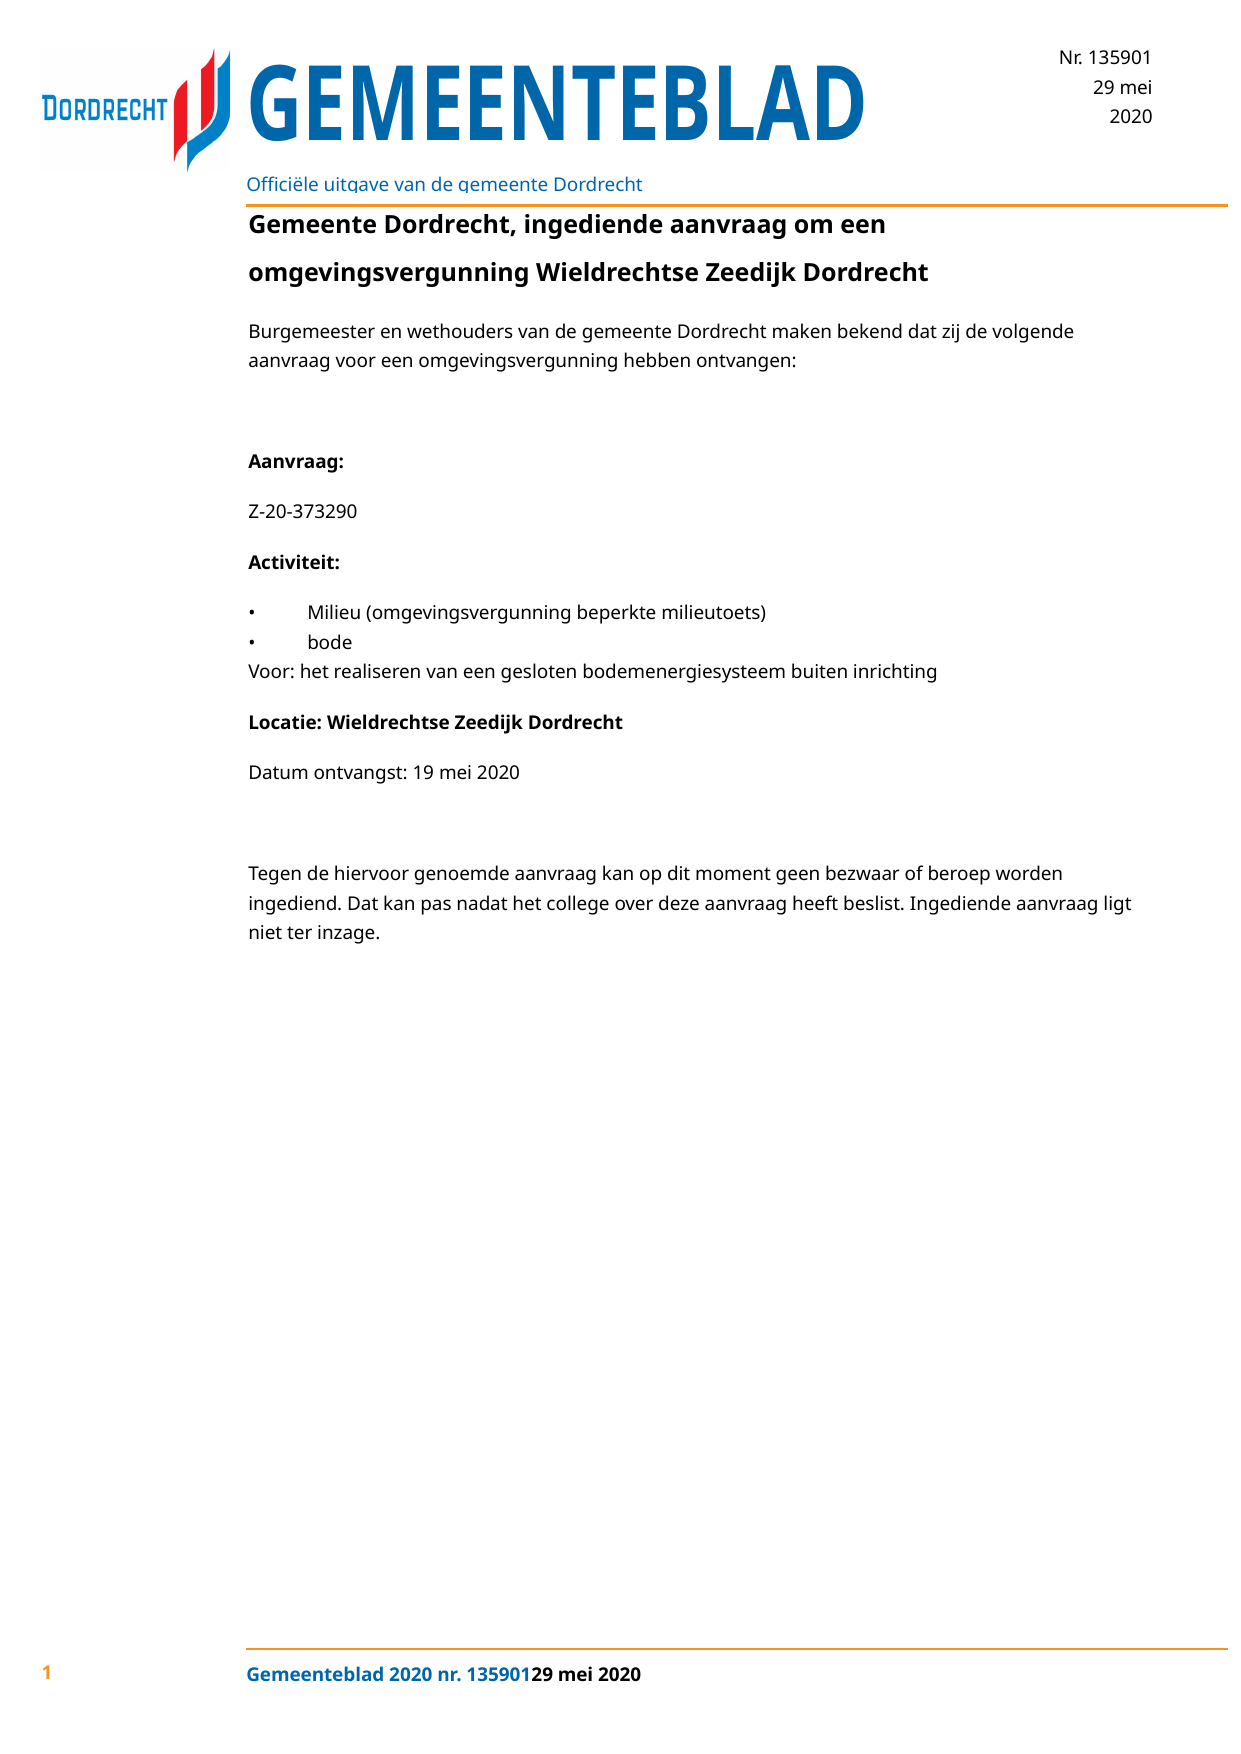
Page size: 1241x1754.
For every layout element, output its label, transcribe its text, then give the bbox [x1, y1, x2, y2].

text Aanvraag: [248, 448, 1152, 474]
text Voor: het realiseren van een gesloten bodemenergiesysteem buiten inrichting [248, 659, 1152, 684]
text Gemeente Dordrecht, ingediende aanvraag om een omgevingsvergunning Wieldrechtse Zeedijk Dordrecht [248, 207, 1152, 288]
text Z-20-373290 [248, 499, 1152, 524]
list bode [248, 629, 1152, 655]
picture [41, 47, 231, 172]
text Burgemeester en wethouders van de gemeente Dordrecht maken bekend dat zij de volgende aanvraag voor een omgevingsvergunning hebben ontvangen: [248, 318, 1152, 373]
list Milieu (omgevingsvergunning beperkte milieutoets) [248, 599, 1152, 625]
text Activiteit: [248, 549, 1152, 575]
text Locatie: Wieldrechtse Zeedijk Dordrecht [248, 709, 1152, 735]
text Tegen de hiervoor genoemde aanvraag kan op dit moment geen bezwaar of beroep worden ingediend. Dat kan pas nadat het college over deze aanvraag heeft beslist. Ingediende aanvraag ligt niet ter inzage. [248, 860, 1152, 945]
text Datum ontvangst: 19 mei 2020 [248, 759, 1152, 785]
